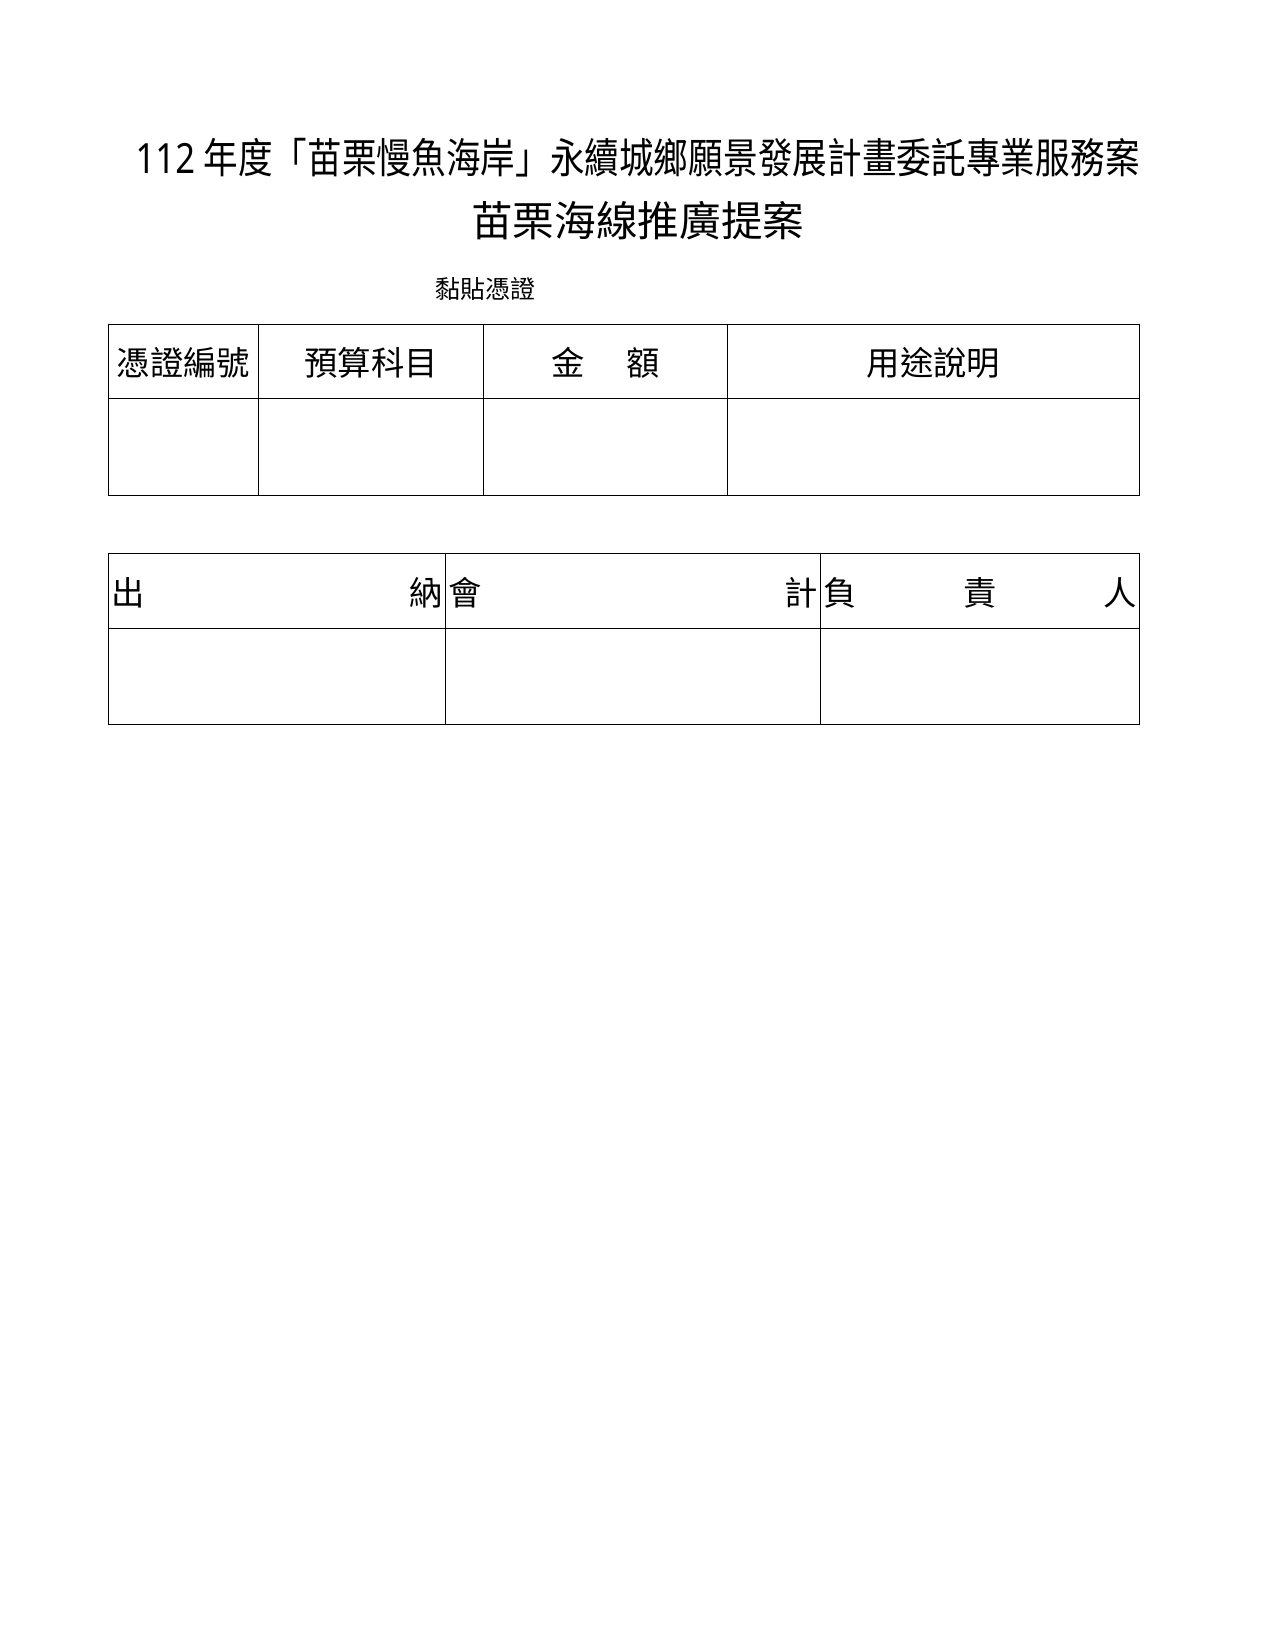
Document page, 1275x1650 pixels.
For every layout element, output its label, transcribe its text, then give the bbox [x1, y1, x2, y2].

table_cell [821, 629, 1139, 724]
table_cell [109, 399, 258, 495]
table_cell [109, 629, 445, 724]
table_header 負責人 [821, 554, 1139, 627]
table_header 會計 [446, 554, 820, 627]
text 黏貼憑證 [71, 248, 1204, 311]
text 112年度「苗栗慢魚海岸」永續城鄉願景發展計畫委託專業服務案 [71, 123, 1204, 186]
table_cell [484, 399, 727, 495]
table_cell [728, 399, 1139, 495]
table_cell [446, 629, 820, 724]
table_cell [259, 399, 483, 495]
table_header 出納 [109, 554, 445, 627]
table_header 憑證編號 [109, 325, 258, 398]
table_header 預算科目 [259, 325, 483, 398]
table_header 用途說明 [728, 325, 1139, 398]
text 苗栗海線推廣提案 [71, 186, 1204, 248]
table_header 金 額 [484, 325, 727, 398]
